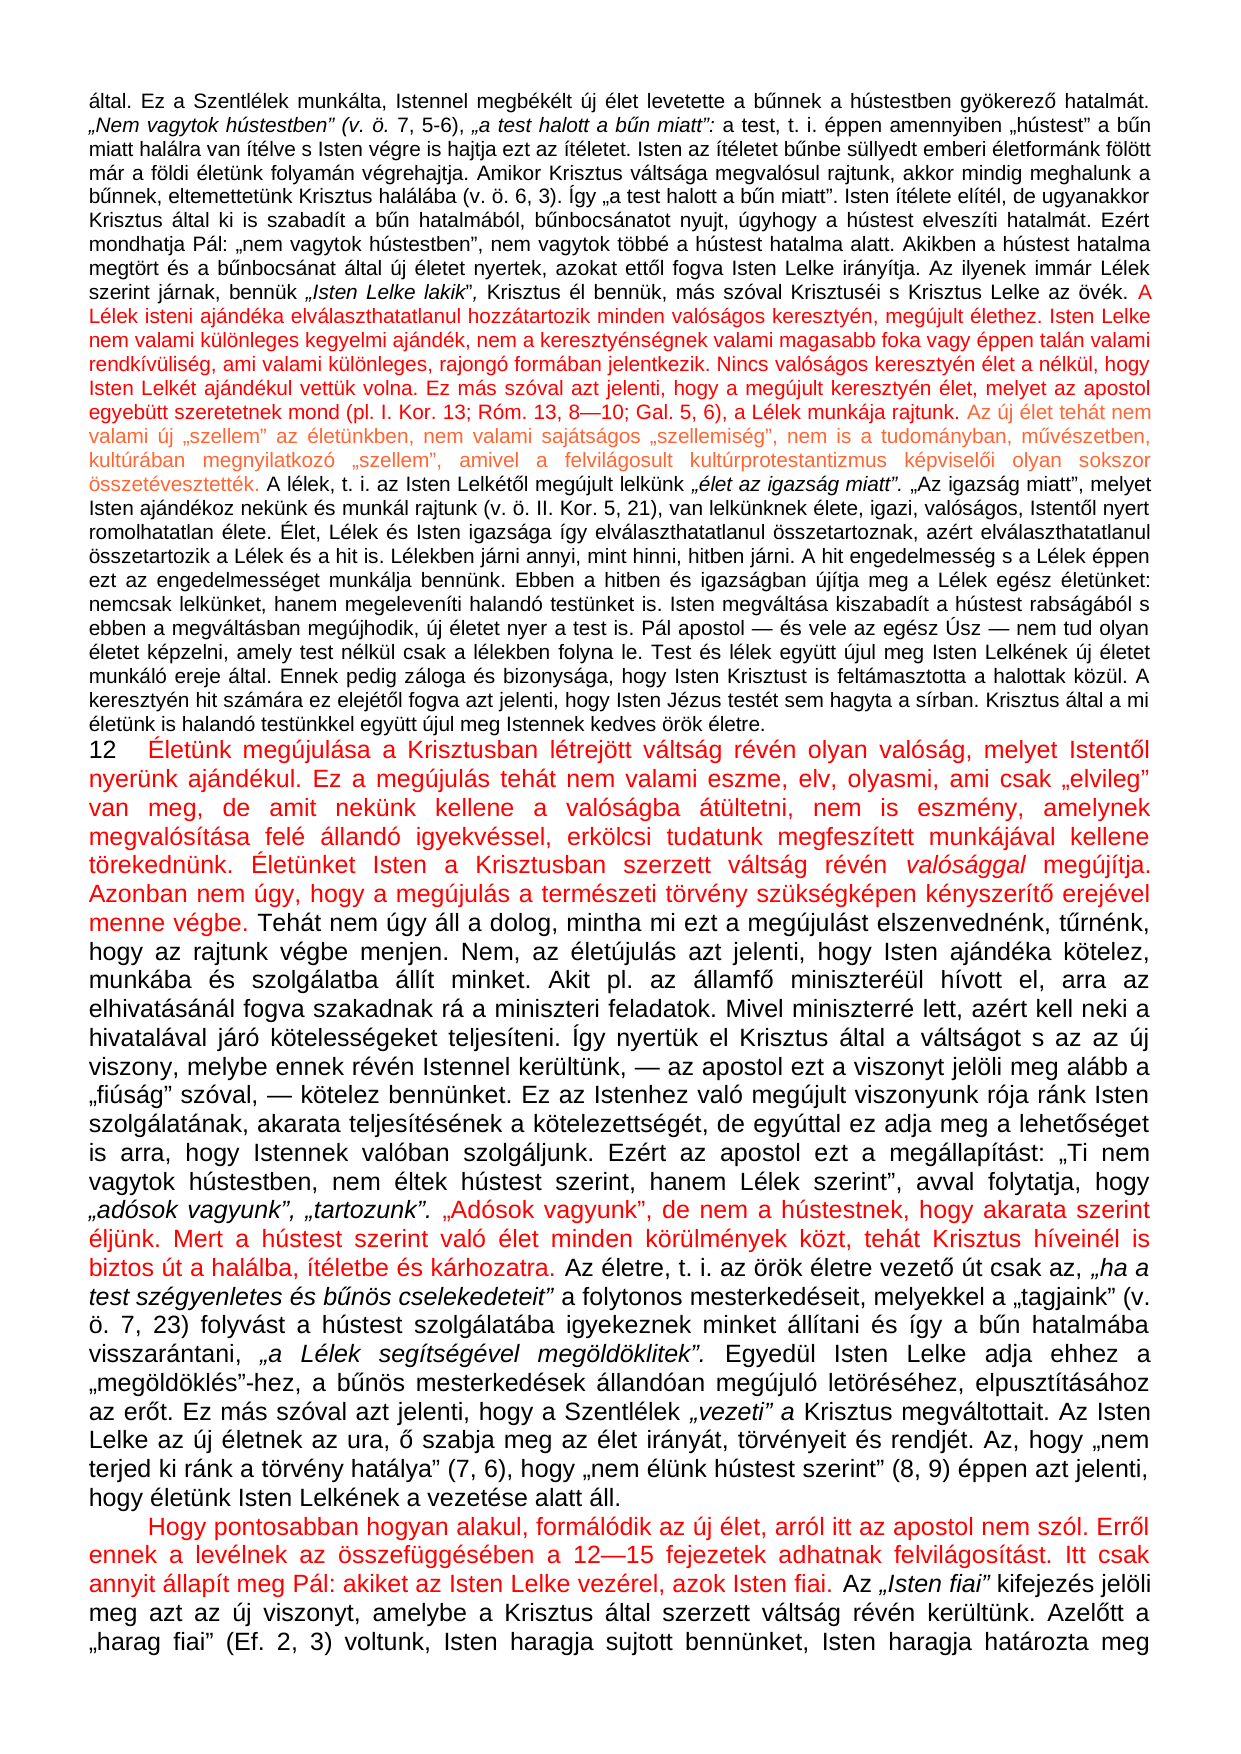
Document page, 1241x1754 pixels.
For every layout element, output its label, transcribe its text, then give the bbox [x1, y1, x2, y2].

text 12 Életünk megújulása a Krisztusban létrejött váltság révén olyan valóság, melyet Istentől nyerünk ajándékul. Ez a megújulás tehát nem valami eszme, elv, olyasmi, ami csak „elvileg” van meg, de amit nekünk kellene a valóságba átültetni, nem is eszmény, amelynek megvalósítása felé állandó igyekvéssel, erkölcsi tudatunk megfeszített munkájával kellene törekednünk. Életünket Isten a Krisztusban szerzett váltság révén valósággal megújítja. Azonban nem úgy, hogy a megújulás a természeti törvény szükségképen kényszerítő erejével menne végbe. Tehát nem úgy áll a dolog, mintha mi ezt a megújulást elszenvednénk, tűrnénk, hogy az rajtunk végbe menjen. Nem, az életújulás azt jelenti, hogy Isten ajándéka kötelez, munkába és szolgálatba állít minket. Akit pl. az államfő miniszteréül hívott el, arra az elhivatásánál fogva szakadnak rá a miniszteri feladatok. Mivel miniszterré lett, azért kell neki a hivatalával járó kötelességeket teljesíteni. Így nyertük el Krisztus által a váltságot s az az új viszony, melybe ennek révén Istennel kerültünk, — az apostol ezt a viszonyt jelöli meg alább a „fiúság” szóval, — kötelez bennünket. Ez az Istenhez való megújult viszonyunk rója ránk Isten szolgálatának, akarata teljesítésének a kötelezettségét, de egyúttal ez adja meg a lehetőséget is arra, hogy Istennek valóban szolgáljunk. Ezért az apostol ezt a megállapítást: „Ti nem vagytok hústestben, nem éltek hústest szerint, hanem Lélek szerint”, avval folytatja, hogy „adósok vagyunk”, „tartozunk”. „Adósok vagyunk”, de nem a hústestnek, hogy akarata szerint éljünk. Mert a hústest szerint való élet minden körülmények közt, tehát Krisztus híveinél is biztos út a halálba, ítéletbe és kárhozatra. Az életre, t. i. az örök életre vezető út csak az, „ha a test szégyenletes és bűnös cselekedeteit” a folytonos mesterkedéseit, melyekkel a „tagjaink” (v. ö. 7, 23) folyvást a hústest szolgálatába igyekeznek minket állítani és így a bűn hatalmába visszarántani, „a Lélek segítségével megöldöklitek”. Egyedül Isten Lelke adja ehhez a „megöldöklés”-hez, a bűnös mesterkedések állandóan megújuló letöréséhez, elpusztításához az erőt. Ez más szóval azt jelenti, hogy a Szentlélek „vezeti” a Krisztus megváltottait. Az Isten Lelke az új életnek az ura, ő szabja meg az élet irányát, törvényeit és rendjét. Az, hogy „nem terjed ki ránk a törvény hatálya” (7, 6), hogy „nem élünk hústest szerint” (8, 9) éppen azt jelenti, hogy életünk Isten Lelkének a vezetése alatt áll. [88, 735, 1152, 1512]
text Hogy pontosabban hogyan alakul, formálódik az új élet, arról itt az apostol nem szól. Erről ennek a levélnek az összefüggésében a 12—15 fejezetek adhatnak felvilágosítást. Itt csak annyit állapít meg Pál: akiket az Isten Lelke vezérel, azok Isten fiai. Az „Isten fiai” kifejezés jelöli meg azt az új viszonyt, amelybe a Krisztus által szerzett váltság révén kerültünk. Azelőtt a „harag fiai” (Ef. 2, 3) voltunk, Isten haragja sujtott bennünket, Isten haragja határozta meg [88, 1512, 1152, 1655]
text által. Ez a Szentlélek munkálta, Istennel megbékélt új élet levetette a bűnnek a hústestben gyökerező hatalmát. „Nem vagytok hústestben” (v. ö. 7, 5-6), „a test halott a bűn miatt”: a test, t. i. éppen amennyiben „hústest” a bűn miatt halálra van ítélve s Isten végre is hajtja ezt az ítéletet. Isten az ítéletet bűnbe süllyedt emberi életformánk fölött már a földi életünk folyamán végrehajtja. Amikor Krisztus váltsága megvalósul rajtunk, akkor mindig meghalunk a bűnnek, eltemettetünk Krisztus halálába (v. ö. 6, 3). Így „a test halott a bűn miatt”. Isten ítélete elítél, de ugyanakkor Krisztus által ki is szabadít a bűn hatalmából, bűnbocsánatot nyujt, úgyhogy a hústest elveszíti hatalmát. Ezért mondhatja Pál: „nem vagytok hústestben”, nem vagytok többé a hústest hatalma alatt. Akikben a hústest hatalma megtört és a bűnbocsánat által új életet nyertek, azokat ettől fogva Isten Lelke irányítja. Az ilyenek immár Lélek szerint járnak, bennük „Isten Lelke lakik”, Krisztus él bennük, más szóval Krisztuséi s Krisztus Lelke az övék. A Lélek isteni ajándéka elválaszthatatlanul hozzátartozik minden valóságos keresztyén, megújult élethez. Isten Lelke nem valami különleges kegyelmi ajándék, nem a keresztyénségnek valami magasabb foka vagy éppen talán valami rendkívüliség, ami valami különleges, rajongó formában jelentkezik. Nincs valóságos keresztyén élet a nélkül, hogy Isten Lelkét ajándékul vettük volna. Ez más szóval azt jelenti, hogy a megújult keresztyén élet, melyet az apostol egyebütt szeretetnek mond (pl. I. Kor. 13; Róm. 13, 8—10; Gal. 5, 6), a Lélek munkája rajtunk. Az új élet tehát nem valami új „szellem” az életünkben, nem valami sajátságos „szellemiség”, nem is a tudományban, művészetben, kultúrában megnyilatkozó „szellem”, amivel a felvilágosult kultúrprotestantizmus képviselői olyan sokszor összetévesztették. A lélek, t. i. az Isten Lelkétől megújult lelkünk „élet az igazság miatt”. „Az igazság miatt”, melyet Isten ajándékoz nekünk és munkál rajtunk (v. ö. II. Kor. 5, 21), van lelkünknek élete, igazi, valóságos, Istentől nyert romolhatatlan élete. Élet, Lélek és Isten igazsága így elválaszthatatlanul összetartoznak, azért elválaszthatatlanul összetartozik a Lélek és a hit is. Lélekben járni annyi, mint hinni, hitben járni. A hit engedelmesség s a Lélek éppen ezt az engedelmességet munkálja bennünk. Ebben a hitben és igazságban újítja meg a Lélek egész életünket: nemcsak lelkünket, hanem megeleveníti halandó testünket is. Isten megváltása kiszabadít a hústest rabságából s ebben a megváltásban megújhodik, új életet nyer a test is. Pál apostol — és vele az egész Úsz — nem tud olyan életet képzelni, amely test nélkül csak a lélekben folyna le. Test és lélek együtt újul meg Isten Lelkének új életet munkáló ereje által. Ennek pedig záloga és bizonysága, hogy Isten Krisztust is feltámasztotta a halottak közül. A keresztyén hit számára ez elejétől fogva azt jelenti, hogy Isten Jézus testét sem hagyta a sírban. Krisztus által a mi életünk is halandó testünkkel együtt újul meg Istennek kedves örök életre. [88, 88, 1152, 735]
